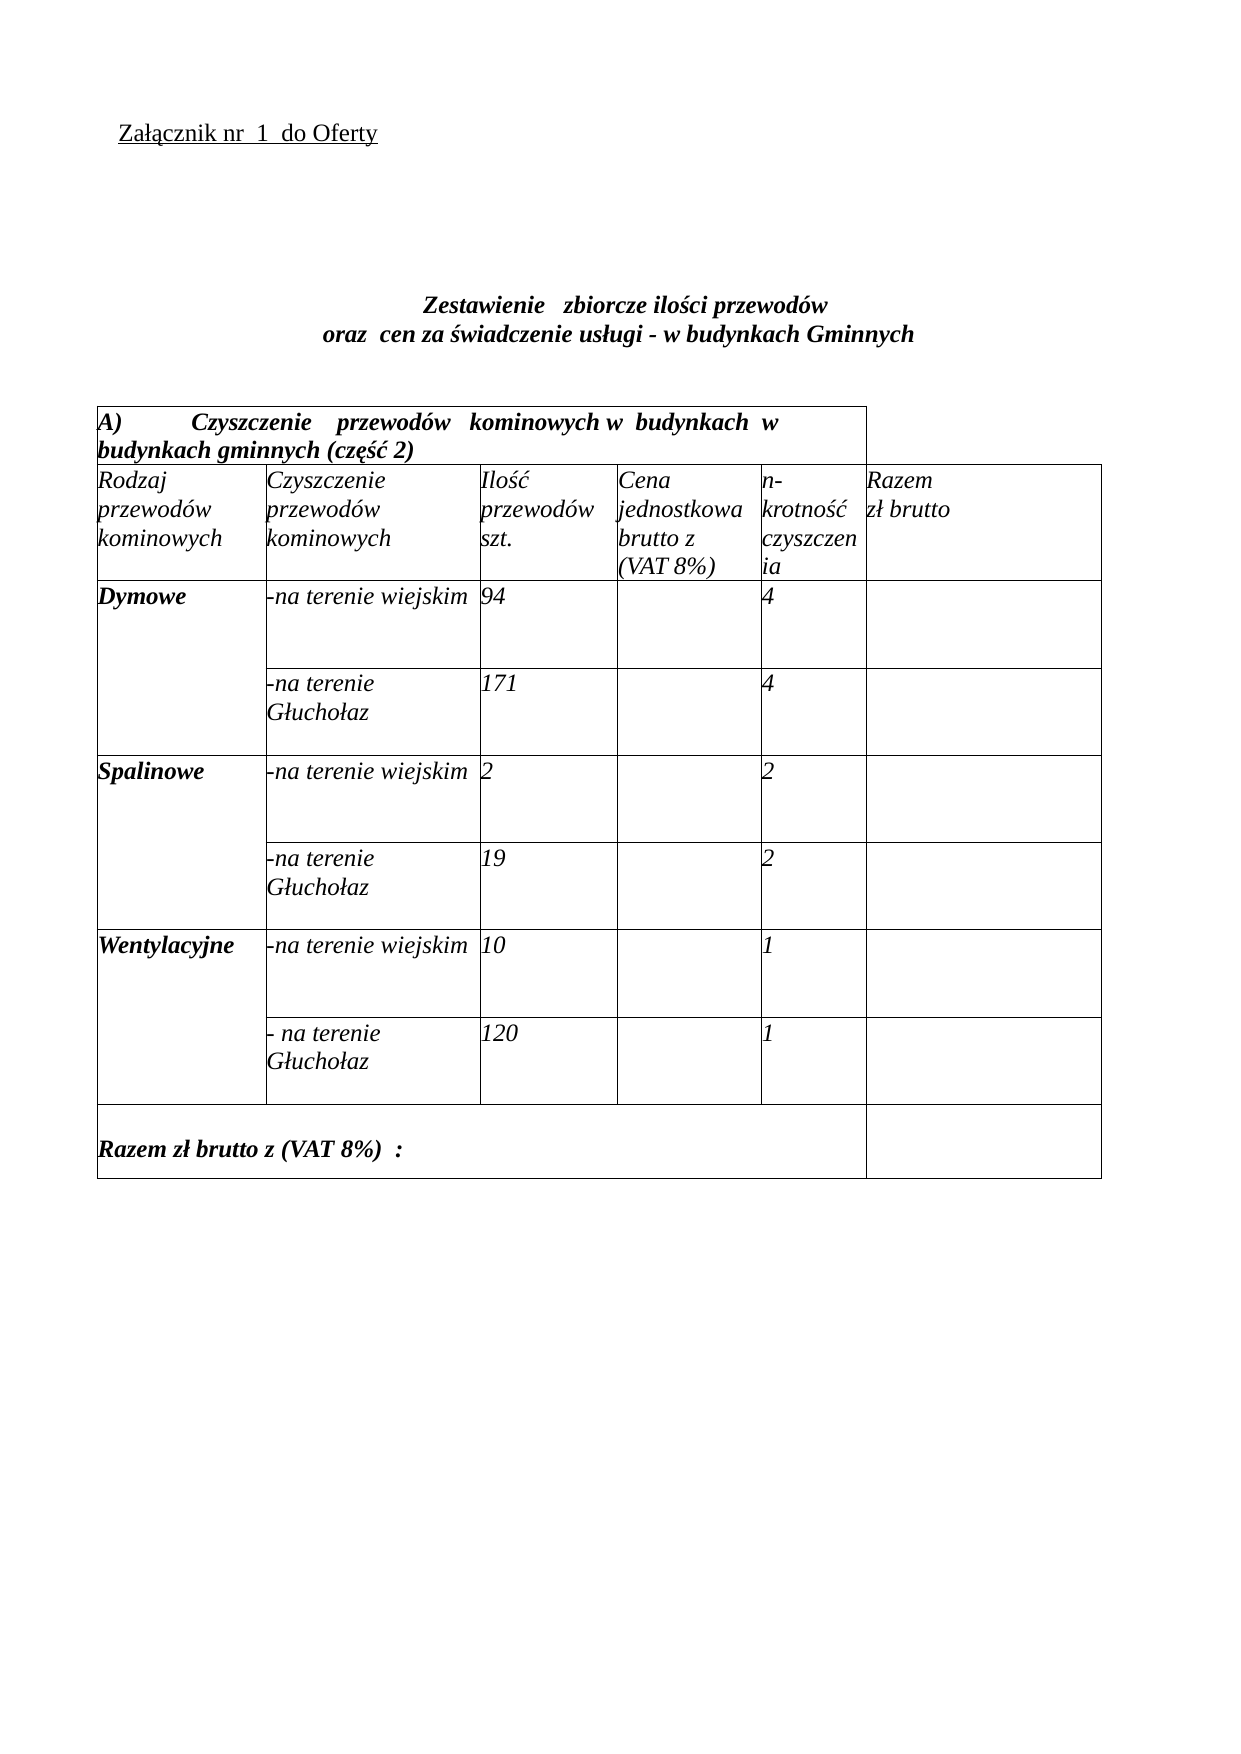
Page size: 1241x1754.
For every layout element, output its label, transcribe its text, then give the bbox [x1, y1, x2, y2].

table_cell [618, 843, 761, 929]
table_cell -na terenie wiejskim [267, 581, 480, 667]
table_cell [618, 1018, 761, 1104]
text Zestawienie zbiorcze ilości przewodów [118, 291, 1122, 319]
table_cell n-krotność czyszczenia [762, 465, 866, 580]
table_cell 4 [762, 581, 866, 667]
table_cell [618, 930, 761, 1017]
table_cell 1 [762, 930, 866, 1017]
table_cell 1 [762, 1018, 866, 1104]
table_cell 120 [481, 1018, 617, 1104]
table_cell 2 [481, 756, 617, 842]
table_cell -na terenie wiejskim [267, 930, 480, 1017]
table_cell Czyszczenie przewodów kominowych [267, 465, 480, 580]
table_cell Ilość przewodów szt. [481, 465, 617, 580]
table_cell -na terenie Głuchołaz [267, 843, 480, 929]
table_cell [618, 756, 761, 842]
table_cell [1102, 842, 1124, 929]
table_cell 10 [481, 930, 617, 1017]
table_cell 171 [481, 669, 617, 755]
table_cell Dymowe [98, 581, 266, 755]
table_cell 4 [762, 669, 866, 755]
table_cell - na terenie Głuchołaz [267, 1018, 480, 1104]
table_cell Razem zł brutto z (VAT 8%) : [98, 1105, 866, 1178]
table_cell [1102, 1017, 1124, 1104]
table_cell [618, 669, 761, 755]
table_cell [867, 669, 1101, 755]
table_cell [1102, 929, 1124, 1017]
table_cell [867, 930, 1101, 1017]
text oraz cen za świadczenie usługi - w budynkach Gminnych [118, 319, 1122, 348]
table_cell 19 [481, 843, 617, 929]
text Załącznik nr 1 do Oferty [118, 118, 1122, 147]
table_cell Wentylacyjne [98, 930, 266, 1104]
table_cell [1102, 755, 1124, 842]
table_cell [1102, 464, 1124, 580]
table_cell [1102, 580, 1124, 667]
table_cell 2 [762, 756, 866, 842]
table_cell Razem zł brutto [867, 465, 1101, 580]
table_cell [867, 756, 1101, 842]
table_header A) Czyszczenie przewodów kominowych w budynkach w budynkach gminnych (część 2) [98, 407, 866, 464]
table_cell Rodzaj przewodów kominowych [98, 465, 266, 580]
table_cell [867, 581, 1101, 667]
table_cell [1102, 668, 1124, 755]
table_cell [867, 1018, 1101, 1104]
table_cell 94 [481, 581, 617, 667]
table_cell Cena jednostkowa brutto z (VAT 8%) [618, 465, 761, 580]
table_cell [867, 1105, 1101, 1178]
table_cell [1102, 1104, 1124, 1178]
table_cell 2 [762, 843, 866, 929]
table_cell Spalinowe [98, 756, 266, 929]
table_cell -na terenie wiejskim [267, 756, 480, 842]
table_cell [618, 581, 761, 667]
table_cell -na terenie Głuchołaz [267, 669, 480, 755]
table_header [867, 406, 1124, 464]
table_cell [867, 843, 1101, 929]
